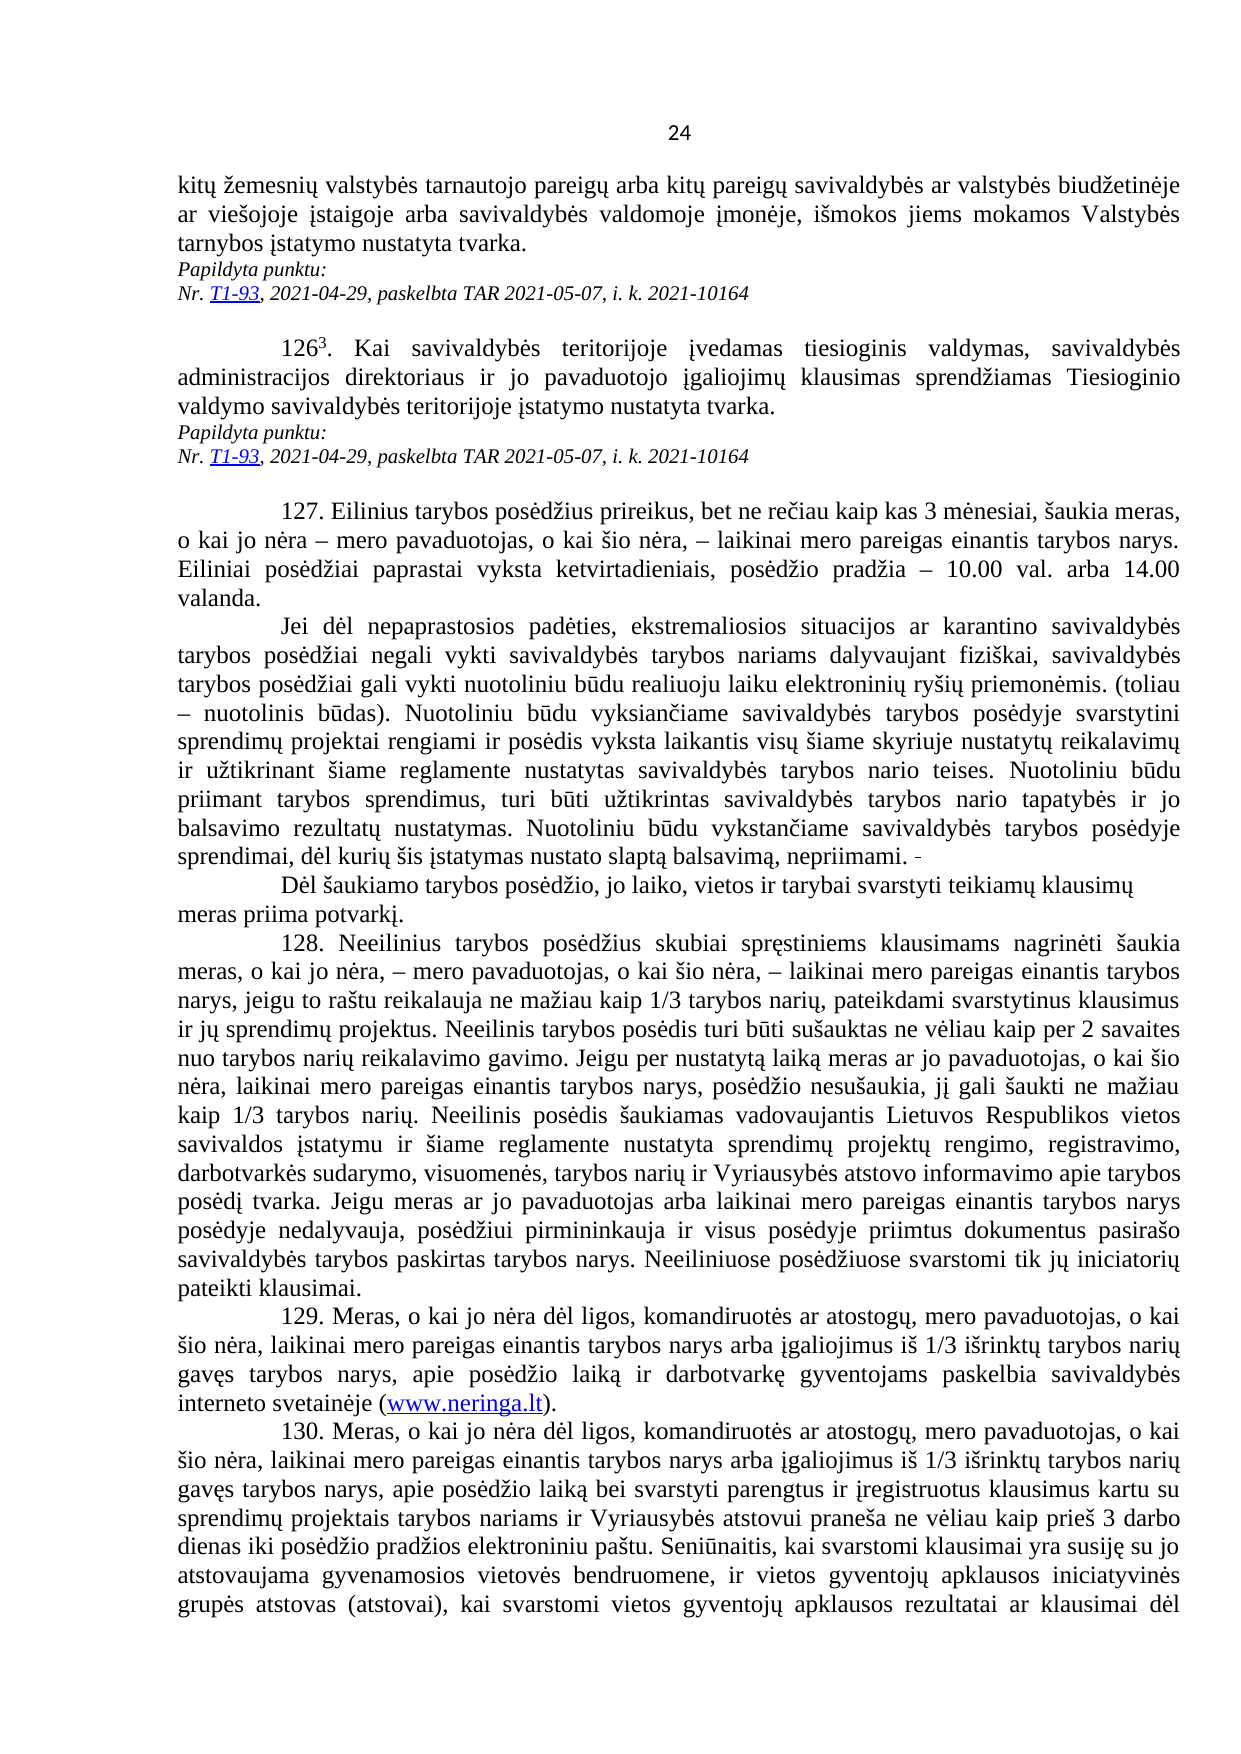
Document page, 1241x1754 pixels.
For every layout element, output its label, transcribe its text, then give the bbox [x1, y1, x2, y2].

text 1263. Kai savivaldybės teritorijoje įvedamas tiesioginis valdymas, savivaldybės administracijos direktoriaus ir jo pavaduotojo įgaliojimų klausimas sprendžiamas Tiesioginio valdymo savivaldybės teritorijoje įstatymo nustatyta tvarka. [177, 333, 1181, 419]
text Jei dėl nepaprastosios padėties, ekstremaliosios situacijos ar karantino savivaldybės tarybos posėdžiai negali vykti savivaldybės tarybos nariams dalyvaujant fiziškai, savivaldybės tarybos posėdžiai gali vykti nuotoliniu būdu realiuoju laiku elektroninių ryšių priemonėmis. (toliau – nuotolinis būdas). Nuotoliniu būdu vyksiančiame savivaldybės tarybos posėdyje svarstytini sprendimų projektai rengiami ir posėdis vyksta laikantis visų šiame skyriuje nustatytų reikalavimų ir užtikrinant šiame reglamente nustatytas savivaldybės tarybos nario teises. Nuotoliniu būdu priimant tarybos sprendimus, turi būti užtikrintas savivaldybės tarybos nario tapatybės ir jo balsavimo rezultatų nustatymas. Nuotoliniu būdu vykstančiame savivaldybės tarybos posėdyje sprendimai, dėl kurių šis įstatymas nustato slaptą balsavimą, nepriimami. [177, 611, 1181, 870]
text 129. Meras, o kai jo nėra dėl ligos, komandiruotės ar atostogų, mero pavaduotojas, o kai šio nėra, laikinai mero pareigas einantis tarybos narys arba įgaliojimus iš 1/3 išrinktų tarybos narių gavęs tarybos narys, apie posėdžio laiką ir darbotvarkę gyventojams paskelbia savivaldybės interneto svetainėje (www.neringa.lt). [177, 1301, 1181, 1416]
text Papildyta punktu: [177, 256, 1181, 281]
text Nr. T1-93, 2021-04-29, paskelbta TAR 2021-05-07, i. k. 2021-10164 [177, 281, 1181, 304]
text Dėl šaukiamo tarybos posėdžio, jo laiko, vietos ir tarybai svarstyti teikiamų klausimų meras priima potvarkį. [177, 870, 1181, 928]
text Nr. T1-93, 2021-04-29, paskelbta TAR 2021-05-07, i. k. 2021-10164 [177, 444, 1181, 468]
text 130. Meras, o kai jo nėra dėl ligos, komandiruotės ar atostogų, mero pavaduotojas, o kai šio nėra, laikinai mero pareigas einantis tarybos narys arba įgaliojimus iš 1/3 išrinktų tarybos narių gavęs tarybos narys, apie posėdžio laiką bei svarstyti parengtus ir įregistruotus klausimus kartu su sprendimų projektais tarybos nariams ir Vyriausybės atstovui praneša ne vėliau kaip prieš 3 darbo dienas iki posėdžio pradžios elektroniniu paštu. Seniūnaitis, kai svarstomi klausimai yra susiję su jo atstovaujama gyvenamosios vietovės bendruomene, ir vietos gyventojų apklausos iniciatyvinės grupės atstovas (atstovai), kai svarstomi vietos gyventojų apklausos rezultatai ar klausimai dėl [177, 1416, 1181, 1618]
text kitų žemesnių valstybės tarnautojo pareigų arba kitų pareigų savivaldybės ar valstybės biudžetinėje ar viešojoje įstaigoje arba savivaldybės valdomoje įmonėje, išmokos jiems mokamos Valstybės tarnybos įstatymo nustatyta tvarka. [177, 170, 1181, 256]
text Papildyta punktu: [177, 419, 1181, 444]
text 127. Eilinius tarybos posėdžius prireikus, bet ne rečiau kaip kas 3 mėnesiai, šaukia meras, o kai jo nėra – mero pavaduotojas, o kai šio nėra, – laikinai mero pareigas einantis tarybos narys. Eiliniai posėdžiai paprastai vyksta ketvirtadieniais, posėdžio pradžia – 10.00 val. arba 14.00 valanda. [177, 496, 1181, 611]
text 128. Neeilinius tarybos posėdžius skubiai spręstiniems klausimams nagrinėti šaukia meras, o kai jo nėra, – mero pavaduotojas, o kai šio nėra, – laikinai mero pareigas einantis tarybos narys, jeigu to raštu reikalauja ne mažiau kaip 1/3 tarybos narių, pateikdami svarstytinus klausimus ir jų sprendimų projektus. Neeilinis tarybos posėdis turi būti sušauktas ne vėliau kaip per 2 savaites nuo tarybos narių reikalavimo gavimo. Jeigu per nustatytą laiką meras ar jo pavaduotojas, o kai šio nėra, laikinai mero pareigas einantis tarybos narys, posėdžio nesušaukia, jį gali šaukti ne mažiau kaip 1/3 tarybos narių. Neeilinis posėdis šaukiamas vadovaujantis Lietuvos Respublikos vietos savivaldos įstatymu ir šiame reglamente nustatyta sprendimų projektų rengimo, registravimo, darbotvarkės sudarymo, visuomenės, tarybos narių ir Vyriausybės atstovo informavimo apie tarybos posėdį tvarka. Jeigu meras ar jo pavaduotojas arba laikinai mero pareigas einantis tarybos narys posėdyje nedalyvauja, posėdžiui pirmininkauja ir visus posėdyje priimtus dokumentus pasirašo savivaldybės tarybos paskirtas tarybos narys. Neeiliniuose posėdžiuose svarstomi tik jų iniciatorių pateikti klausimai. [177, 928, 1181, 1301]
